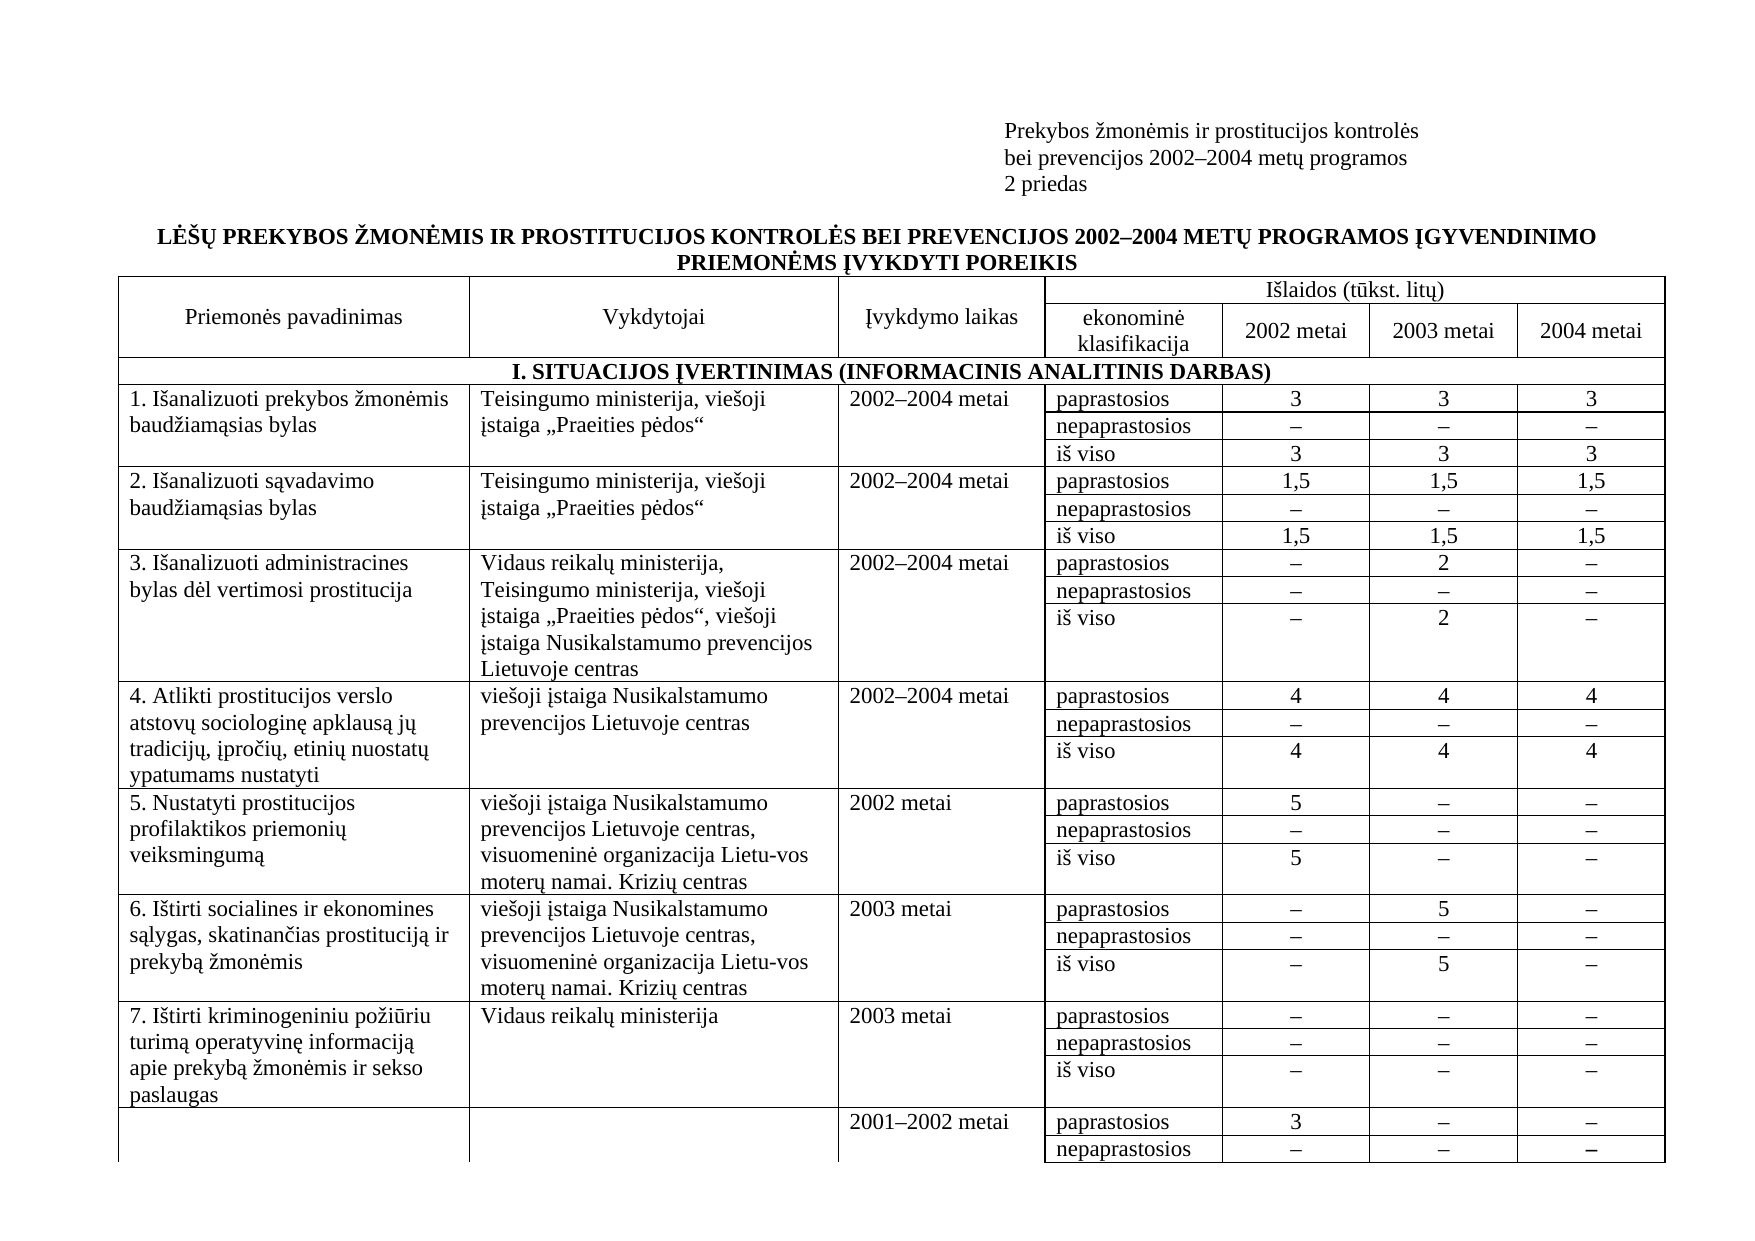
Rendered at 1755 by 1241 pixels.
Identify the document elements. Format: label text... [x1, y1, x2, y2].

table_cell viešoji įstaiga Nusikalstamumo prevencijos Lietuvoje centras, visuomeninė organizacija Lietu-vos moterų namai. Krizių centras [470, 895, 838, 1001]
table_cell – [1223, 495, 1369, 521]
table_cell [470, 521, 838, 548]
table_cell – [1518, 895, 1664, 922]
table_cell [839, 411, 1044, 439]
table_cell 1,5 [1370, 467, 1517, 494]
table_cell [839, 1055, 1044, 1107]
text Prekybos žmonėmis ir prostitucijos kontrolės bei prevencijos 2002–2004 metų programos [1004, 117, 1636, 170]
table_header Vykdytojai [470, 277, 838, 357]
table_cell 1,5 [1223, 522, 1369, 548]
table_cell iš viso [1046, 440, 1222, 466]
table_cell [839, 494, 1044, 521]
table_cell 6. Ištirti socialines ir ekonomines sąlygas, skatinančias prostituciją ir prekybą žmonėmis [119, 895, 469, 1001]
table_cell iš viso [1046, 604, 1222, 681]
table_cell – [1223, 710, 1369, 736]
table_cell paprastosios [1046, 385, 1222, 411]
table_cell 4 [1518, 737, 1664, 788]
table_cell nepaprastosios [1046, 710, 1222, 736]
table_cell – [1370, 923, 1517, 949]
table_cell 3 [1370, 440, 1517, 466]
table_cell – [1518, 950, 1664, 1001]
table_cell 5 [1223, 844, 1369, 894]
table_cell 2002–2004 metai [839, 467, 1044, 494]
table_cell – [1518, 1056, 1664, 1107]
table_cell 4 [1223, 682, 1369, 709]
table_cell iš viso [1046, 844, 1222, 894]
table_cell nepaprastosios [1046, 577, 1222, 603]
table_cell – [1223, 1056, 1369, 1107]
table_cell paprastosios [1046, 1108, 1222, 1134]
table_cell [119, 521, 469, 548]
table_cell 3 [1518, 385, 1664, 411]
table_cell – [1518, 413, 1664, 439]
table_cell paprastosios [1046, 789, 1222, 815]
table_cell – [1518, 1108, 1664, 1134]
table_cell 3 [1223, 1108, 1369, 1134]
table_cell 3 [1370, 385, 1517, 411]
table_cell 3. Išanalizuoti administracines bylas dėl vertimosi prostitucija [119, 550, 469, 603]
table_cell [839, 922, 1044, 949]
table_cell – [1518, 710, 1664, 736]
table_cell [119, 603, 469, 681]
table_cell 5 [1223, 789, 1369, 815]
table_cell – [1370, 577, 1517, 603]
table_cell 2003 metai [839, 1002, 1044, 1028]
table_cell – [1518, 577, 1664, 603]
table_cell – [1223, 1136, 1369, 1162]
table_cell viešoji įstaiga Nusikalstamumo prevencijos Lietuvoje centras, visuomeninė organizacija Lietu-vos moterų namai. Krizių centras [470, 789, 838, 894]
table_cell 2002–2004 metai [839, 385, 1044, 411]
text 2 priedas [1004, 170, 1636, 196]
table_cell nepaprastosios [1046, 923, 1222, 949]
table_cell – [1518, 495, 1664, 521]
text Lėšų prekybos žmonėmis ir prostitucijos kontrolės bei prevencijos 2002–2004 metų programos įgyvendinimo priemonėms įvykdyti poreikis [118, 223, 1636, 276]
table_cell 2 [1370, 604, 1517, 681]
table_cell [119, 439, 469, 466]
table_cell 5 [1370, 950, 1517, 1001]
table_cell – [1518, 1002, 1664, 1028]
table_cell 1,5 [1518, 522, 1664, 548]
table_cell 3 [1518, 440, 1664, 466]
table_cell [839, 521, 1044, 548]
table_cell 4 [1370, 737, 1517, 788]
table_header Priemonės pavadinimas [119, 277, 469, 357]
table_cell – [1370, 1056, 1517, 1107]
table_cell – [1370, 413, 1517, 439]
table_cell 7. Ištirti kriminogeniniu požiūriu turimą operatyvinę informaciją apie prekybą žmonėmis ir sekso paslaugas [119, 1002, 469, 1107]
table_cell [839, 603, 1044, 681]
table_cell 2001–2002 metai [839, 1108, 1044, 1134]
table_cell 4 [1223, 737, 1369, 788]
table_cell [839, 1135, 1044, 1162]
table_cell 2004 metai [1518, 304, 1664, 357]
table_cell [839, 736, 1044, 788]
table_cell nepaprastosios [1046, 816, 1222, 842]
table_cell 2002–2004 metai [839, 550, 1044, 576]
table_cell Teisingumo ministerija, viešoji įstaiga „Praeities pėdos“ [470, 385, 838, 439]
table_cell – [1223, 816, 1369, 842]
table_cell 1,5 [1223, 467, 1369, 494]
table_cell I. Situacijos įvertinimas (informacinis analitinis darbas) [119, 358, 1664, 384]
table_cell 2002 metai [839, 789, 1044, 815]
table_cell 2002–2004 metai [839, 682, 1044, 709]
table_cell 1,5 [1370, 522, 1517, 548]
table_cell Vidaus reikalų ministerija, Teisingumo ministerija, viešoji įstaiga „Praeities pėdos“, viešoji įstaiga Nusikalstamumo prevencijos Lietuvoje centras [470, 550, 838, 681]
table_cell paprastosios [1046, 1002, 1222, 1028]
table_cell – [1370, 789, 1517, 815]
table_cell 1,5 [1518, 467, 1664, 494]
table_cell 2003 metai [1370, 304, 1517, 357]
table_cell 2002 metai [1223, 304, 1369, 357]
table_cell – [1223, 550, 1369, 576]
table_cell iš viso [1046, 737, 1222, 788]
table_cell paprastosios [1046, 895, 1222, 922]
table_cell – [1223, 950, 1369, 1001]
table_cell – [1370, 1002, 1517, 1028]
table_cell ekonominė klasifikacija [1046, 304, 1222, 357]
table_cell nepaprastosios [1046, 1136, 1222, 1162]
table_cell Vidaus reikalų ministerija [470, 1002, 838, 1028]
table_cell [839, 709, 1044, 736]
table_cell – [1370, 710, 1517, 736]
table_cell – [1370, 816, 1517, 842]
table_cell – [1518, 816, 1664, 842]
table_cell paprastosios [1046, 682, 1222, 709]
table_cell – [1223, 1002, 1369, 1028]
table_cell – [1223, 604, 1369, 681]
table_cell Teisingumo ministerija, viešoji įstaiga „Praeities pėdos“ [470, 467, 838, 521]
table_cell – [1370, 1136, 1517, 1162]
table_cell – [1223, 413, 1369, 439]
table_cell – [1223, 577, 1369, 603]
table_header Įvykdymo laikas [839, 277, 1044, 357]
table_cell nepaprastosios [1046, 495, 1222, 521]
table_cell 2. Išanalizuoti sąvadavimo baudžiamąsias bylas [119, 467, 469, 521]
table_cell nepaprastosios [1046, 1029, 1222, 1055]
table_cell [470, 1108, 838, 1162]
table_cell paprastosios [1046, 467, 1222, 494]
table_cell – [1370, 1029, 1517, 1055]
table_cell 3 [1223, 440, 1369, 466]
table_cell 2 [1370, 550, 1517, 576]
table_cell – [1223, 923, 1369, 949]
table_cell [839, 949, 1044, 1001]
table_cell – [1518, 923, 1664, 949]
table_cell iš viso [1046, 522, 1222, 548]
table_cell [470, 1028, 838, 1055]
table_cell iš viso [1046, 950, 1222, 1001]
table_cell [119, 1108, 469, 1162]
table_cell [839, 1028, 1044, 1055]
table_cell 1. Išanalizuoti prekybos žmonėmis baudžiamąsias bylas [119, 385, 469, 439]
table_cell nepaprastosios [1046, 413, 1222, 439]
table_cell paprastosios [1046, 550, 1222, 576]
table_cell – [1370, 844, 1517, 894]
table_cell [470, 439, 838, 466]
table_cell 3 [1223, 385, 1369, 411]
table_cell 2003 metai [839, 895, 1044, 922]
table_cell – [1223, 1029, 1369, 1055]
table_cell 4. Atlikti prostitucijos verslo atstovų sociologinę apklausą jų tradicijų, įpročių, etinių nuostatų ypatumams nustatyti [119, 682, 469, 788]
table_header Išlaidos (tūkst. litų) [1046, 277, 1664, 303]
table_cell 4 [1370, 682, 1517, 709]
table_cell viešoji įstaiga Nusikalstamumo prevencijos Lietuvoje centras [470, 682, 838, 788]
table_cell – [1518, 550, 1664, 576]
table_cell 5. Nustatyti prostitucijos profilaktikos priemonių veiksmingumą [119, 789, 469, 894]
table_cell – [1518, 844, 1664, 894]
table_cell 5 [1370, 895, 1517, 922]
table_cell – [1370, 495, 1517, 521]
table_cell – [1518, 789, 1664, 815]
table_cell – [1518, 1136, 1664, 1162]
table_cell [839, 815, 1044, 842]
table_cell [839, 439, 1044, 466]
table_cell – [1223, 895, 1369, 922]
table_cell – [1518, 1029, 1664, 1055]
table_cell – [1370, 1108, 1517, 1134]
table_cell [839, 843, 1044, 894]
table_cell 4 [1518, 682, 1664, 709]
table_cell [470, 1055, 838, 1107]
table_cell – [1518, 604, 1664, 681]
table_cell [839, 576, 1044, 603]
table_cell iš viso [1046, 1056, 1222, 1107]
